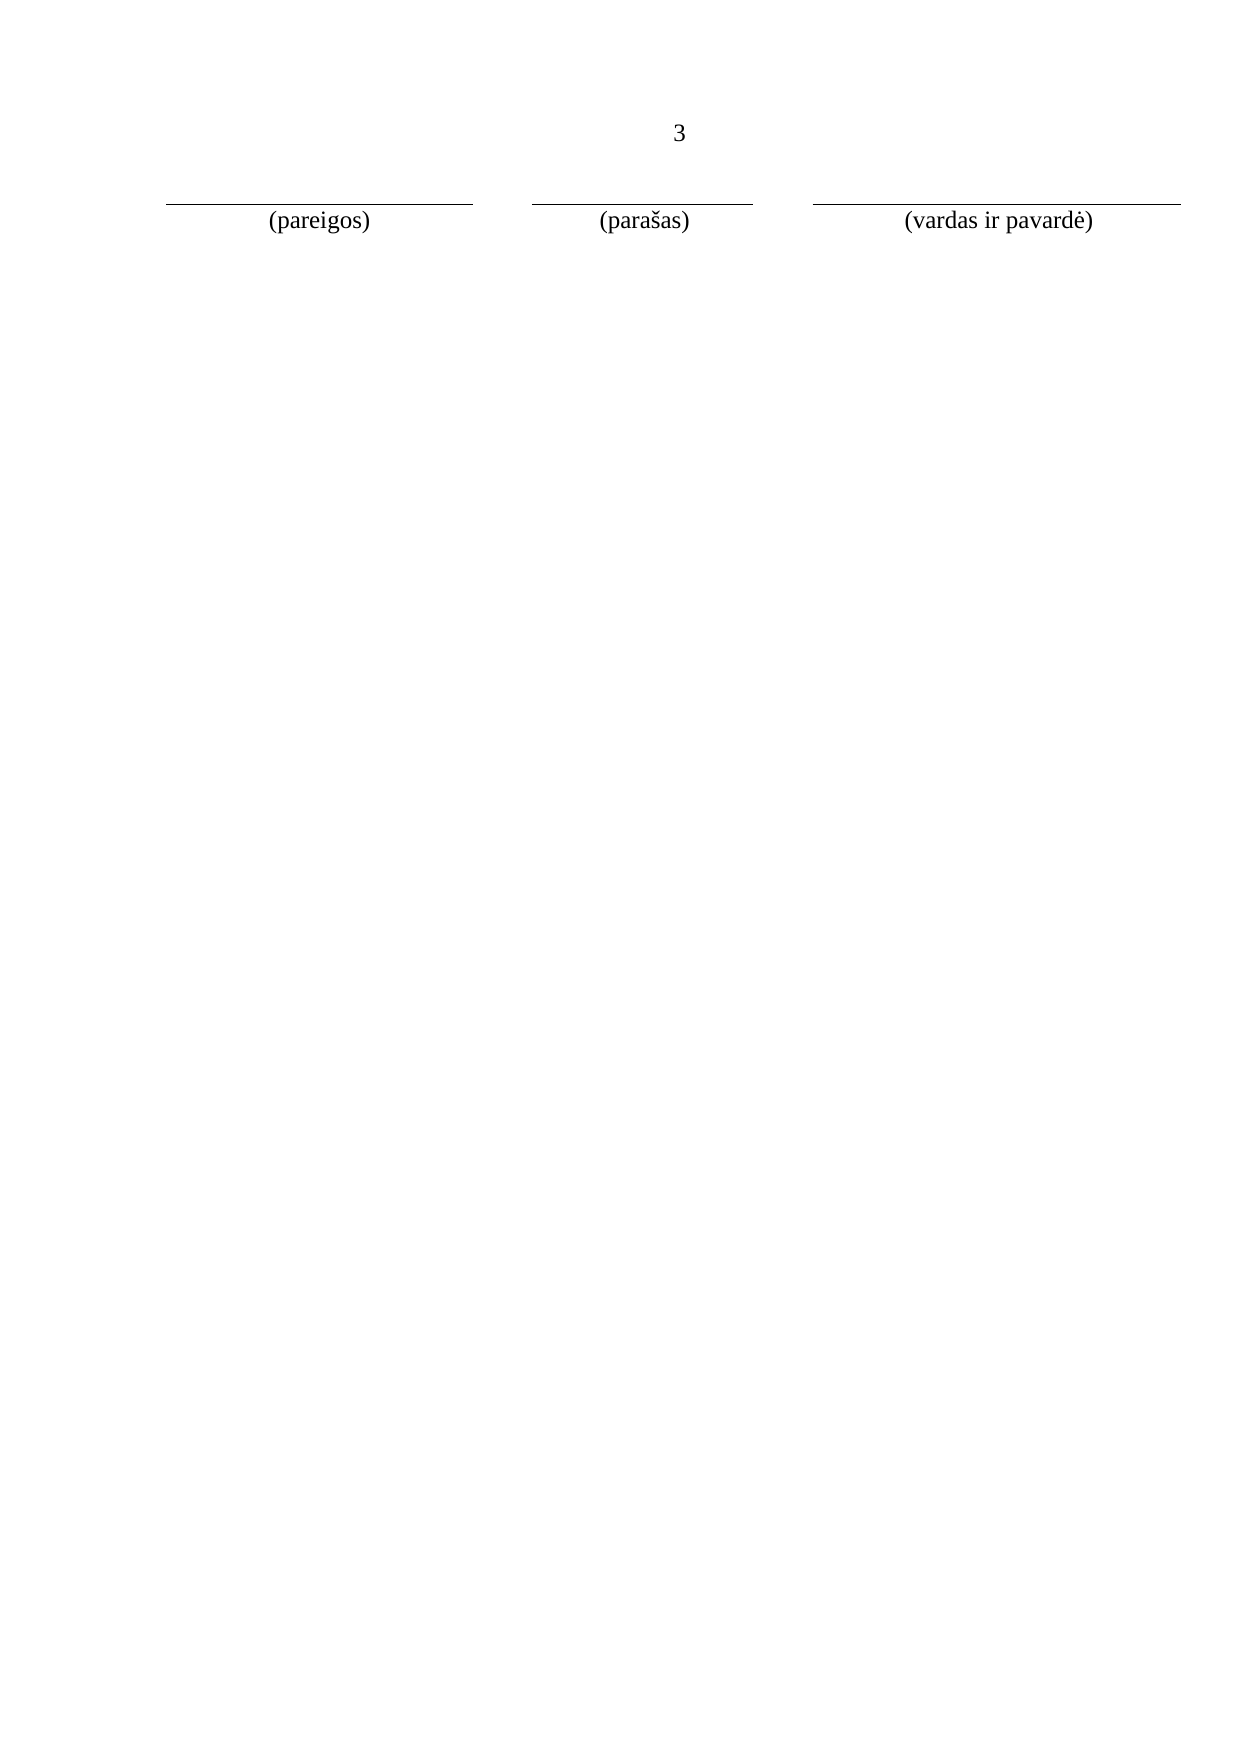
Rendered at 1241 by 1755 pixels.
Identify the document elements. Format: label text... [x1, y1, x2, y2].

table_header [813, 176, 1181, 204]
table_cell [753, 204, 812, 234]
table_cell [473, 204, 532, 234]
table_cell (parašas) [532, 205, 753, 234]
table_cell (pareigos) [166, 205, 473, 234]
table_header [753, 176, 812, 204]
table_header [166, 176, 473, 204]
table_header [532, 176, 753, 204]
table_cell (vardas ir pavardė) [813, 205, 1181, 234]
table_header [473, 176, 532, 204]
